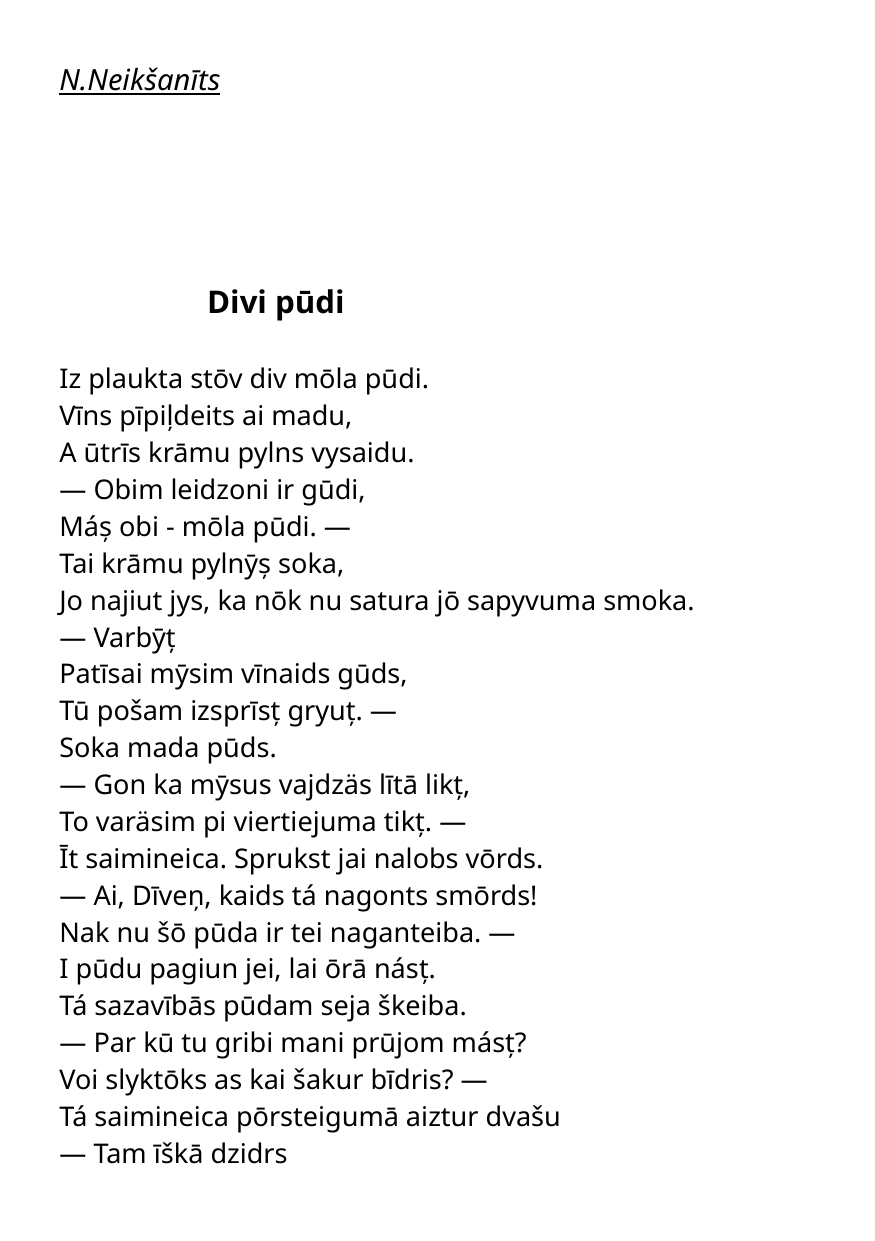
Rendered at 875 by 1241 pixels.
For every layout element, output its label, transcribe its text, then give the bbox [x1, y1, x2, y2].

text Tá sazavībās pūdam seja škeiba. [59, 987, 815, 1024]
text Soka mada pūds. [59, 729, 815, 766]
text Īt saimineica. Sprukst jai nalobs vōrds. [59, 839, 815, 876]
text Máș obi - mōla pūdi. — [59, 507, 815, 544]
text — Obim leidzoni ir gūdi, [59, 471, 815, 507]
text Tū pošam izsprīsț gryuț. — [59, 692, 815, 729]
text Vīns pīpiļdeits ai madu, [59, 397, 815, 434]
text Iz plaukta stōv div mōla pūdi. [59, 360, 815, 397]
text I pūdu pagiun jei, lai ōrā násț. [59, 950, 815, 987]
text To varäsim pi viertiejuma tikț. — [59, 802, 815, 839]
text Jo najiut jys, ka nōk nu satura jō sapyvuma smoka. [59, 581, 815, 618]
text — Par kū tu gribi mani prūjom másț? [59, 1024, 815, 1061]
text A ūtrīs krāmu pylns vysaidu. [59, 434, 815, 471]
text — Ai, Dīveņ, kaids tá nagonts smōrds! [59, 876, 815, 913]
text Voi slyktōks as kai šakur bīdris? — [59, 1061, 815, 1097]
text Nak nu šō pūda ir tei naganteiba. — [59, 913, 815, 950]
text Patīsai mȳsim vīnaids gūds, [59, 655, 815, 692]
text — Gon ka mȳsus vajdzäs lītā likț, [59, 766, 815, 802]
text Tai krāmu pylnȳș soka, [59, 544, 815, 581]
text Divi pūdi [59, 280, 815, 323]
text Tá saimineica pōrsteigumā aiztur dvašu [59, 1097, 815, 1134]
text N.Neikšanīts [59, 59, 815, 99]
text — Varbȳț [59, 618, 815, 655]
text — Tam īškā dzidrs [59, 1134, 815, 1171]
